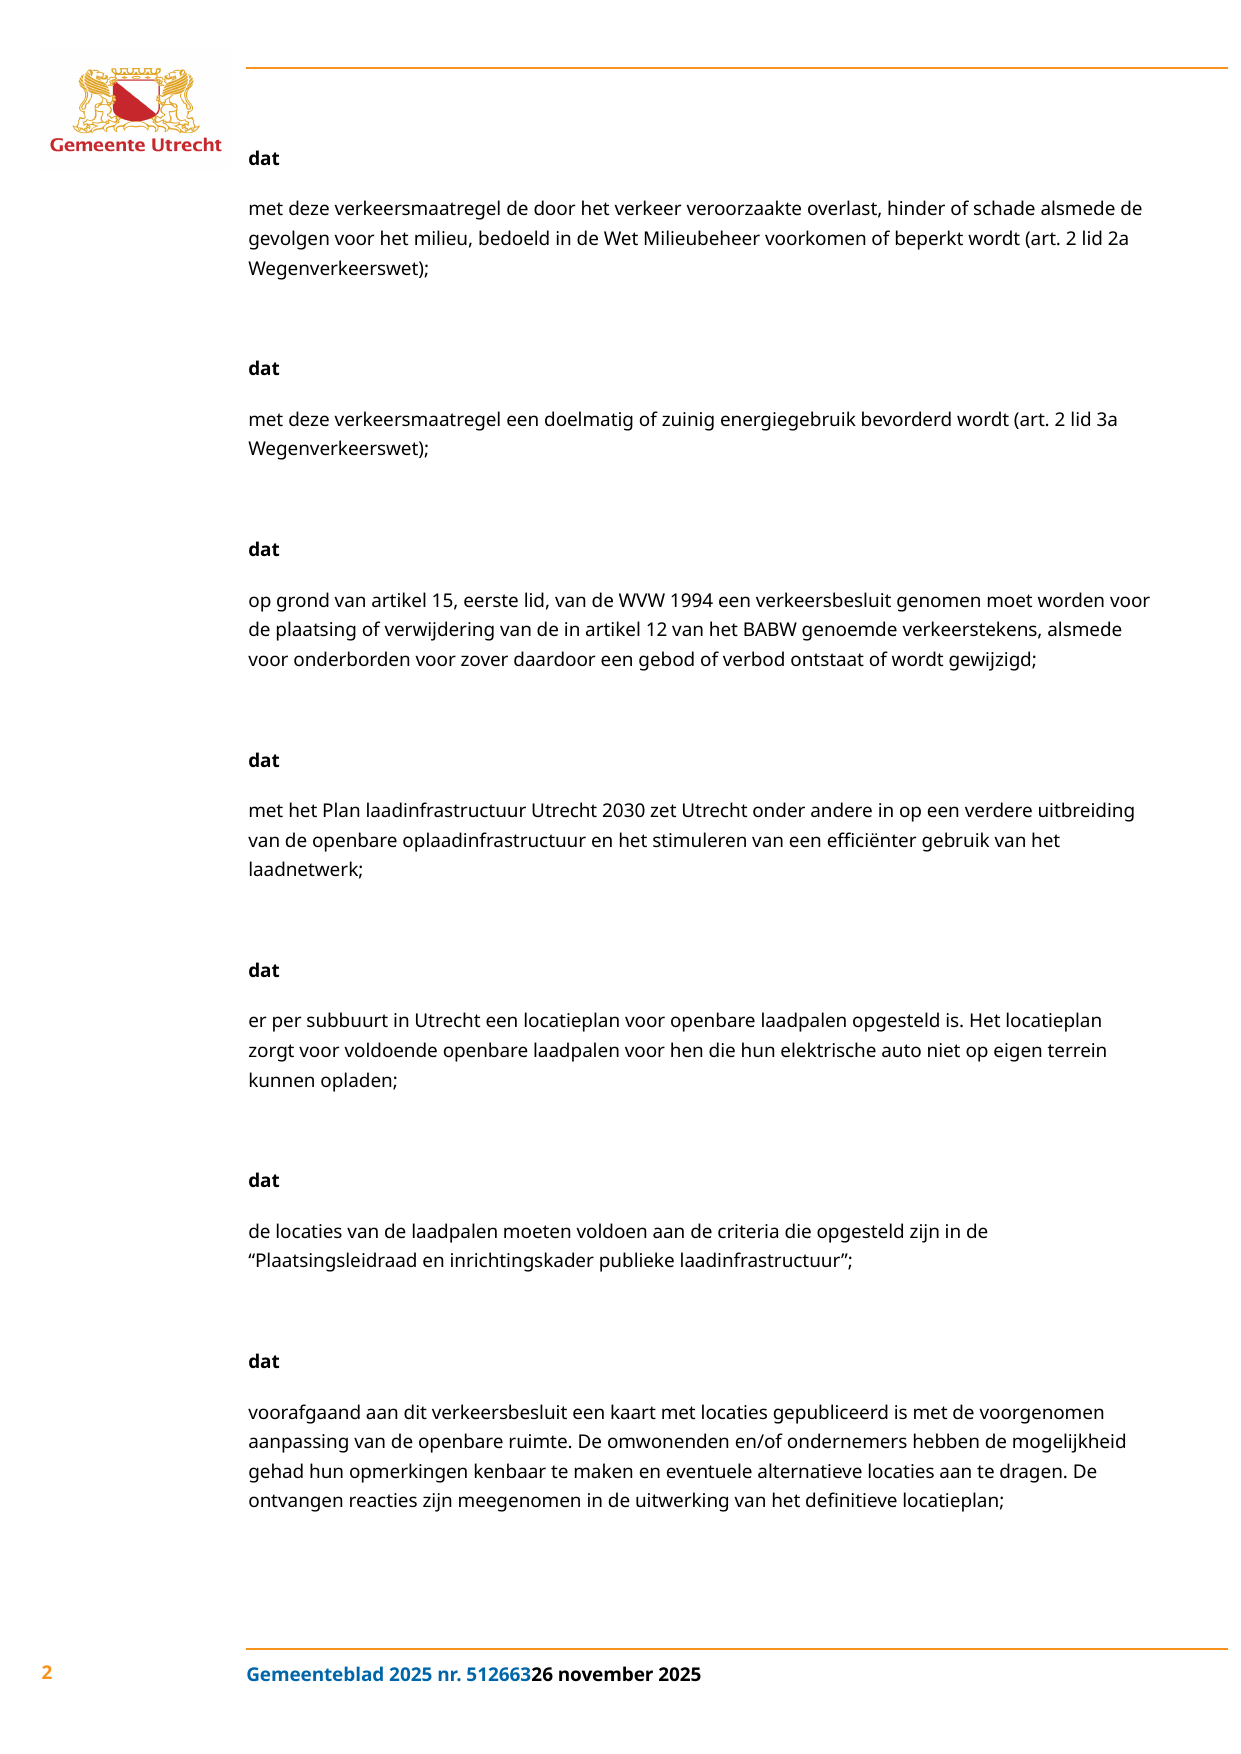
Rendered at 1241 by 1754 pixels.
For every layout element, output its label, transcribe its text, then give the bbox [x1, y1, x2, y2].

text er per subbuurt in Utrecht een locatieplan voor openbare laadpalen opgesteld is. Het locatieplan zorgt voor voldoende openbare laadpalen voor hen die hun elektrische auto niet op eigen terrein kunnen opladen; [248, 1008, 1152, 1093]
text dat [248, 1348, 1152, 1374]
text dat [248, 747, 1152, 773]
text dat [248, 536, 1152, 562]
text met deze verkeersmaatregel de door het verkeer veroorzaakte overlast, hinder of schade alsmede de gevolgen voor het milieu, bedoeld in de Wet Milieubeheer voorkomen of beperkt wordt (art. 2 lid 2a Wegenverkeerswet); [248, 196, 1152, 281]
text dat [248, 1168, 1152, 1193]
picture [41, 47, 231, 172]
text dat [248, 356, 1152, 381]
text op grond van artikel 15, eerste lid, van de WVW 1994 een verkeersbesluit genomen moet worden voor de plaatsing of verwijdering van de in artikel 12 van het BABW genoemde verkeerstekens, alsmede voor onderborden voor zover daardoor een gebod of verbod ontstaat of wordt gewijzigd; [248, 587, 1152, 672]
text dat [248, 145, 1152, 171]
text met het Plan laadinfrastructuur Utrecht 2030 zet Utrecht onder andere in op een verdere uitbreiding van de openbare oplaadinfrastructuur en het stimuleren van een efficiënter gebruik van het laadnetwerk; [248, 797, 1152, 882]
text de locaties van de laadpalen moeten voldoen aan de criteria die opgesteld zijn in de “Plaatsingsleidraad en inrichtingskader publieke laadinfrastructuur”; [248, 1218, 1152, 1273]
text met deze verkeersmaatregel een doelmatig of zuinig energiegebruik bevorderd wordt (art. 2 lid 3a Wegenverkeerswet); [248, 406, 1152, 461]
text voorafgaand aan dit verkeersbesluit een kaart met locaties gepubliceerd is met de voorgenomen aanpassing van de openbare ruimte. De omwonenden en/of ondernemers hebben de mogelijkheid gehad hun opmerkingen kenbaar te maken en eventuele alternatieve locaties aan te dragen. De ontvangen reacties zijn meegenomen in de uitwerking van het definitieve locatieplan; [248, 1399, 1152, 1513]
text dat [248, 957, 1152, 983]
